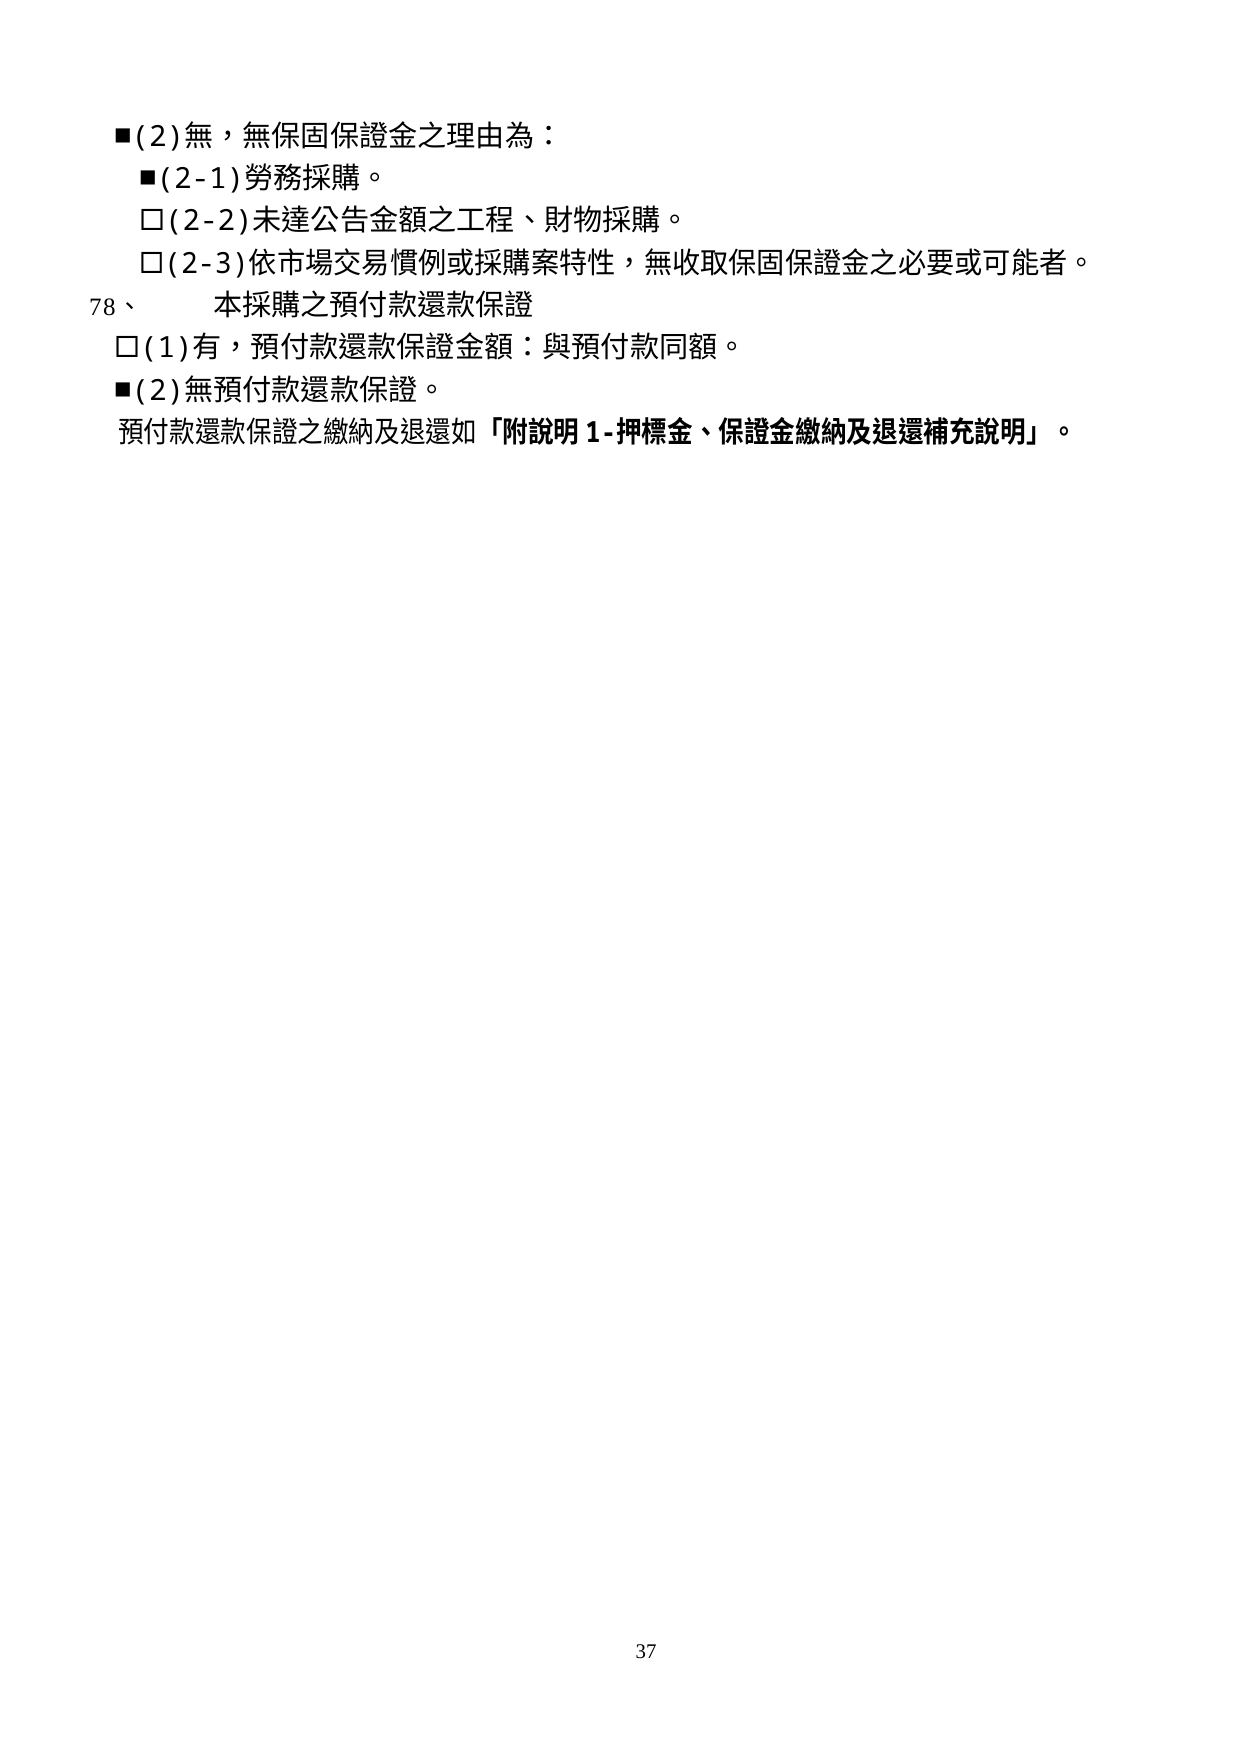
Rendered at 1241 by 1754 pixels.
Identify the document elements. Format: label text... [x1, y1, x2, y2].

text (2-2)未達公告金額之工程、財物採購。 [139, 197, 1151, 239]
list 本採購之預付款還款保證 [89, 282, 1151, 324]
text 預付款還款保證之繳納及退還如「附說明1-押標金、保證金繳納及退還補充說明」。 [118, 409, 1151, 451]
text (2-3)依市場交易慣例或採購案特性，無收取保固保證金之必要或可能者。 [139, 239, 1151, 282]
text ■(2-1)勞務採購。 [139, 154, 1151, 197]
text ■(2)無預付款還款保證。 [114, 366, 1151, 409]
text (1)有，預付款還款保證金額：與預付款同額。 [114, 324, 1151, 366]
text ■(2)無，無保固保證金之理由為： [114, 112, 1151, 154]
